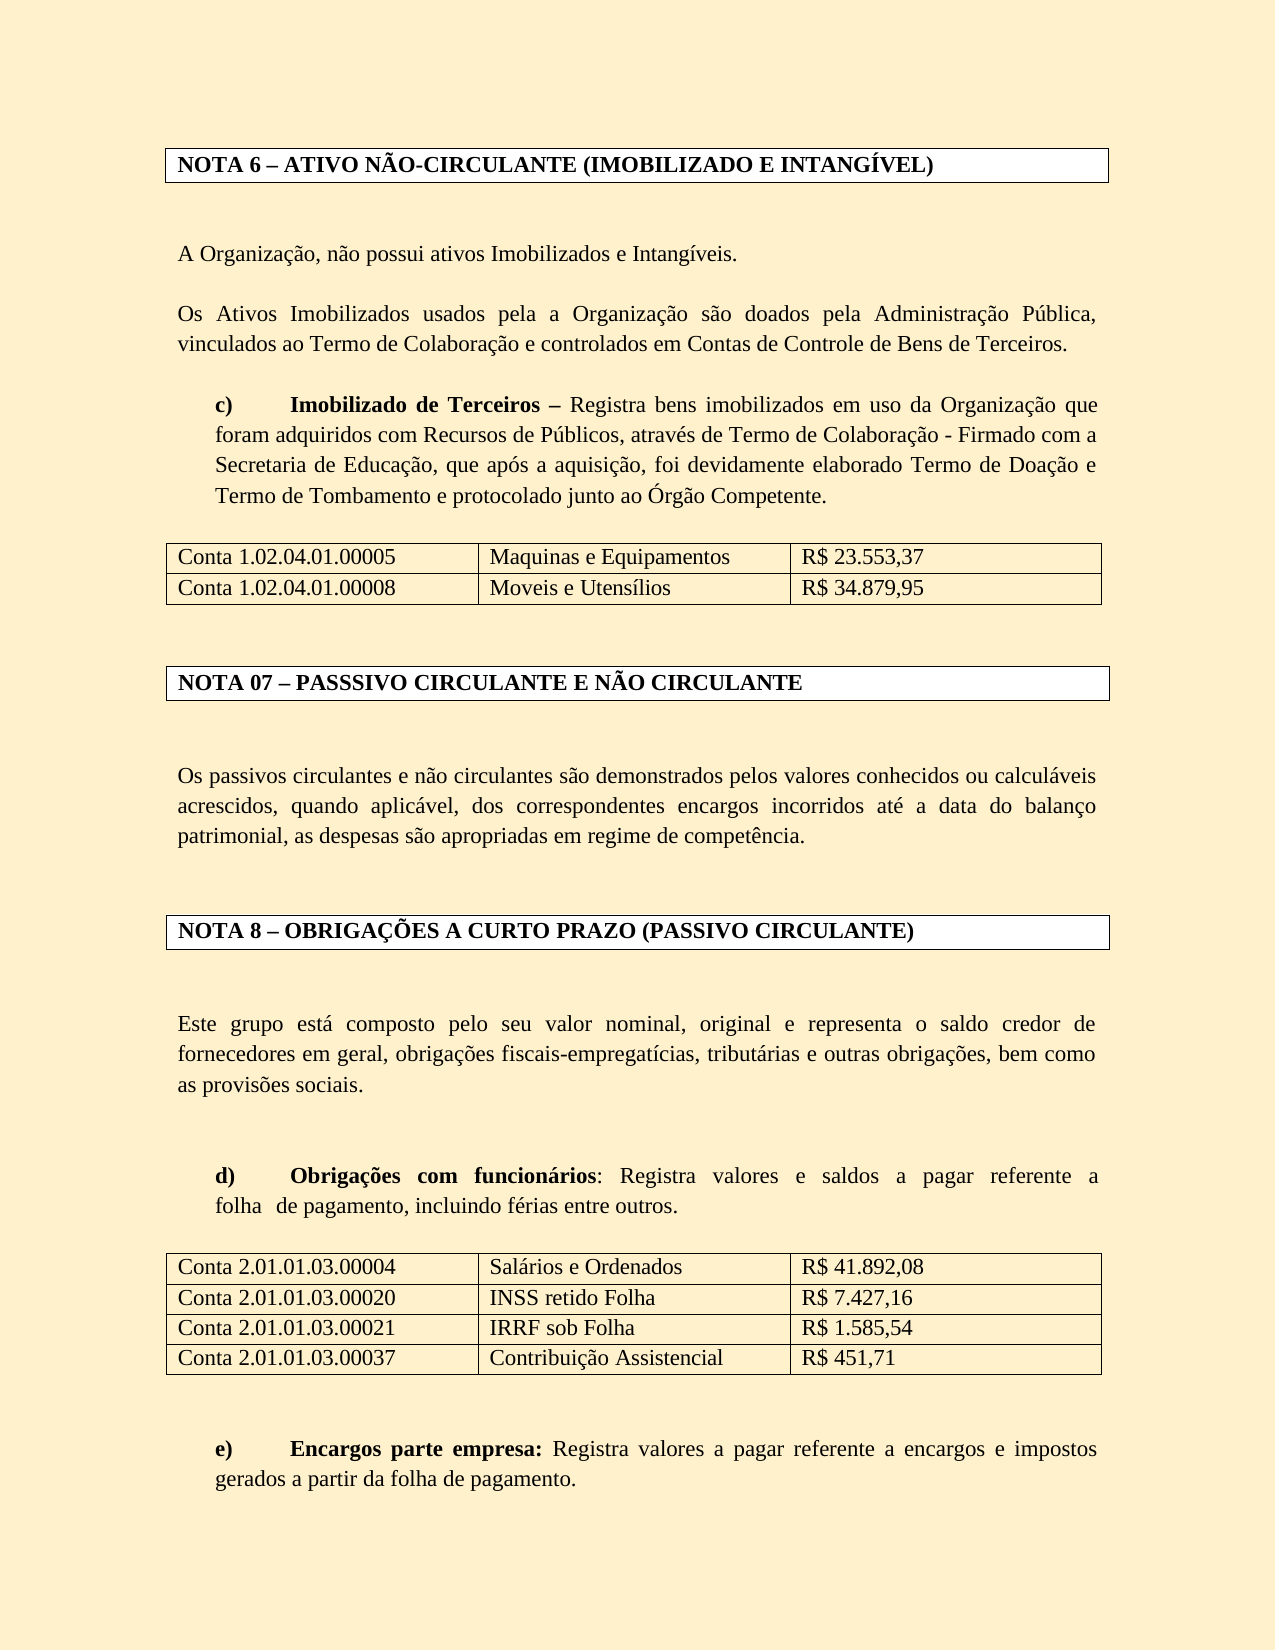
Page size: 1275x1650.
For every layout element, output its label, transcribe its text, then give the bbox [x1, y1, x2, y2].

text NOTA 07 – PASSSIVO CIRCULANTE E NÃO CIRCULANTE [178, 669, 1109, 695]
text NOTA 8 – OBRIGAÇÕES A CURTO PRAZO (PASSIVO CIRCULANTE) [178, 918, 1109, 944]
text NOTA 6 – ATIVO NÃO-CIRCULANTE (IMOBILIZADO E INTANGÍVEL) [177, 151, 1108, 177]
